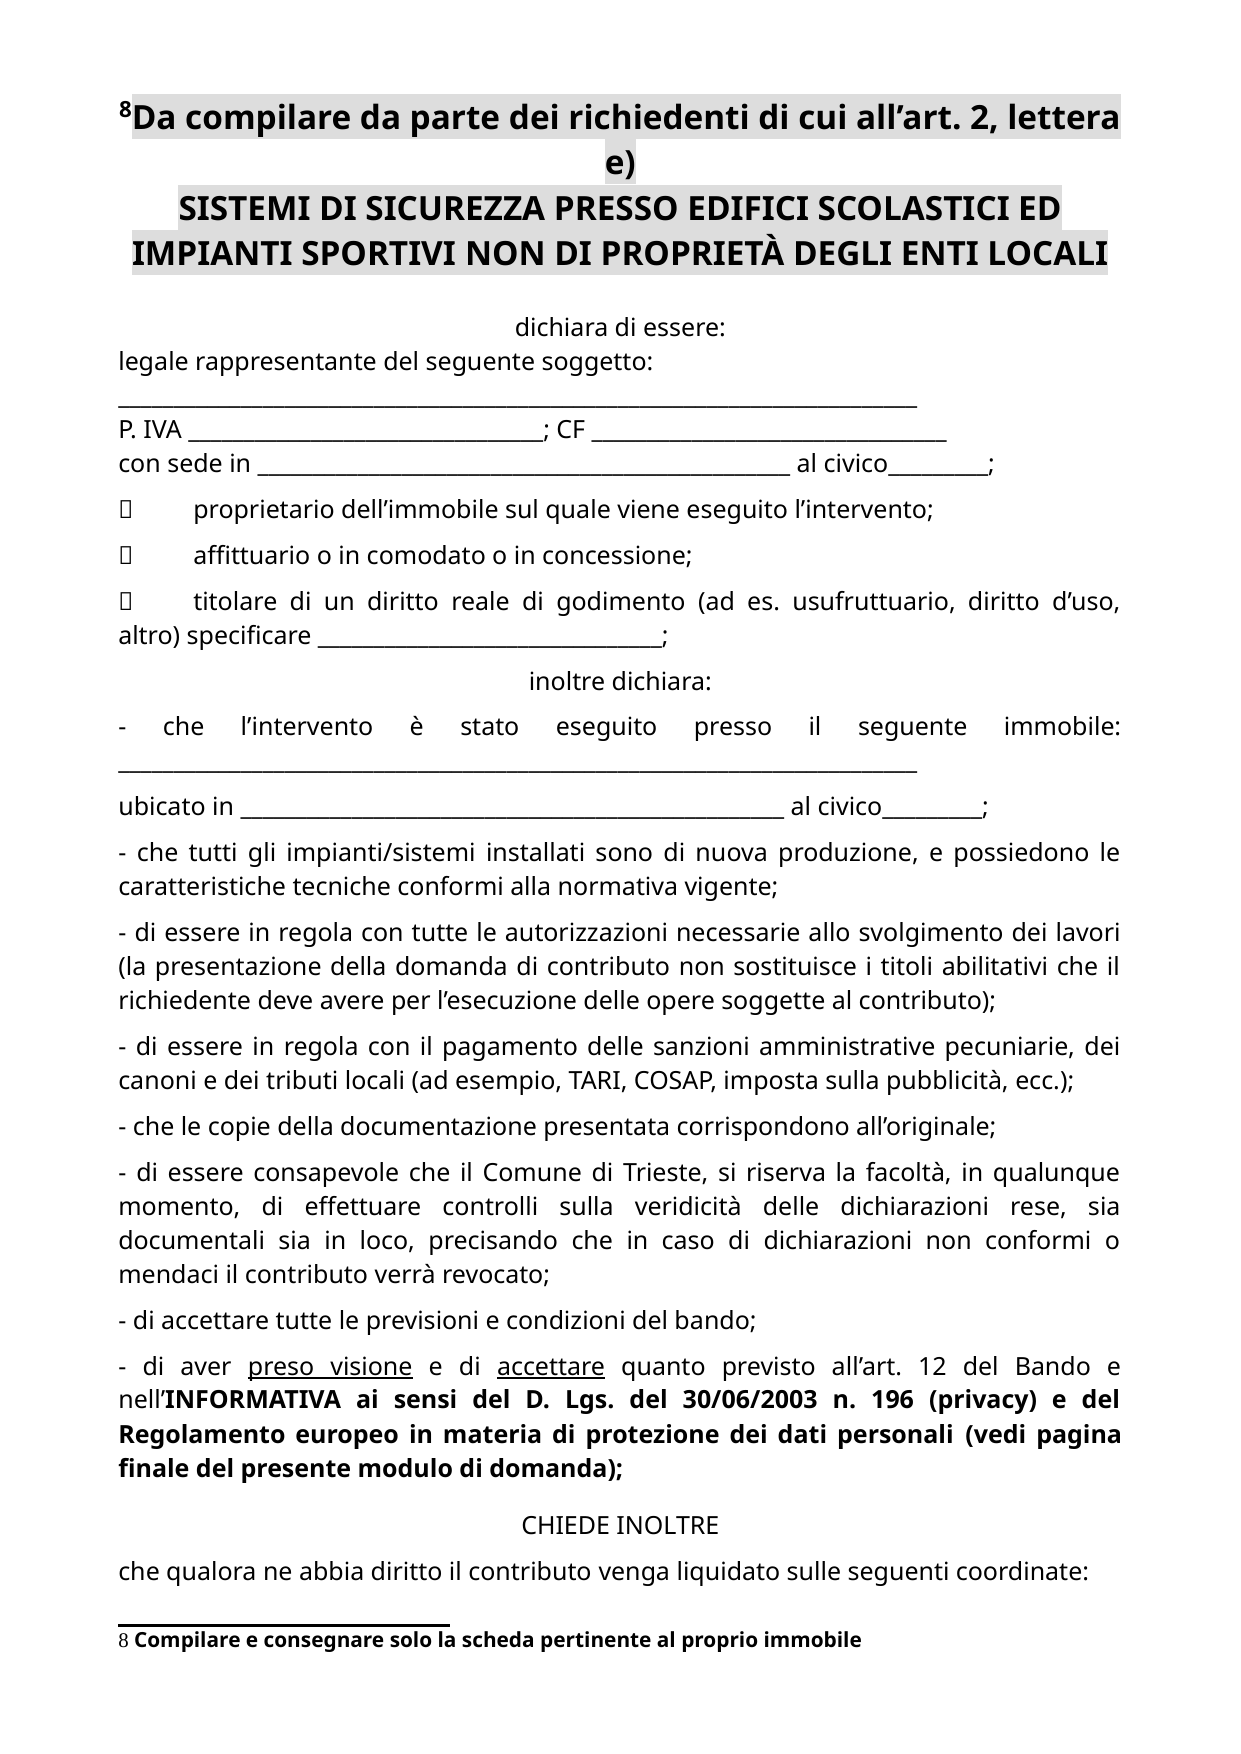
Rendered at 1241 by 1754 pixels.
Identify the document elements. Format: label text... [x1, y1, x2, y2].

text - di accettare tutte le previsioni e condizioni del bando; [118, 1302, 1122, 1336]
text Da compilare da parte dei richiedenti di cui all’art. 2, lettera e) [118, 94, 1122, 184]
text legale rappresentante del seguente soggetto: [118, 343, 1122, 378]
text - di essere in regola con il pagamento delle sanzioni amministrative pecuniarie, dei canoni e dei tributi locali (ad esempio, TARI, COSAP, imposta sulla pubblicità, ecc.); [118, 1028, 1122, 1097]
text - che le copie della documentazione presentata corrispondono all’originale; [118, 1108, 1122, 1142]
text  titolare di un diritto reale di godimento (ad es. usufruttuario, diritto d’uso, altro) specificare _______________________________; [118, 583, 1122, 651]
text P. IVA ________________________________; CF ________________________________ [118, 412, 1122, 446]
text ________________________________________________________________________ [118, 378, 1122, 412]
text Compilare e consegnare solo la scheda pertinente al proprio immobile [118, 1626, 1122, 1654]
text dichiara di essere: [118, 309, 1122, 343]
text - di essere consapevole che il Comune di Trieste, si riserva la facoltà, in qualunque momento, di effettuare controlli sulla veridicità delle dichiarazioni rese, sia documentali sia in loco, precisando che in caso di dichiarazioni non conformi o mendaci il contributo verrà revocato; [118, 1154, 1122, 1291]
text  proprietario dell’immobile sul quale viene eseguito l’intervento; [118, 492, 1122, 526]
text con sede in ________________________________________________ al civico_________; [118, 446, 1122, 480]
text CHIEDE INOLTRE [118, 1508, 1122, 1542]
text che qualora ne abbia diritto il contributo venga liquidato sulle seguenti coordinate: [118, 1554, 1122, 1588]
text - di essere in regola con tutte le autorizzazioni necessarie allo svolgimento dei lavori (la presentazione della domanda di contributo non sostituisce i titoli abilitativi che il richiedente deve avere per l’esecuzione delle opere soggette al contributo); [118, 914, 1122, 1017]
text ubicato in _________________________________________________ al civico_________; [118, 789, 1122, 823]
text - di aver preso visione e di accettare quanto previsto all’art. 12 del Bando e nell’INFORMATIVA ai sensi del D. Lgs. del 30/06/2003 n. 196 (privacy) e del Regolamento europeo in materia di protezione dei dati personali (vedi pagina finale del presente modulo di domanda); [118, 1348, 1122, 1484]
text inoltre dichiara: [118, 663, 1122, 697]
text - che l’intervento è stato eseguito presso il seguente immobile: ________________________________________________________________________ [118, 709, 1122, 777]
text  affittuario o in comodato o in concessione; [118, 537, 1122, 571]
text - che tutti gli impianti/sistemi installati sono di nuova produzione, e possiedono le caratteristiche tecniche conformi alla normativa vigente; [118, 835, 1122, 903]
text SISTEMI DI SICUREZZA PRESSO EDIFICI SCOLASTICI ED IMPIANTI SPORTIVI NON DI PROPRIETÀ DEGLI ENTI LOCALI [118, 184, 1122, 275]
